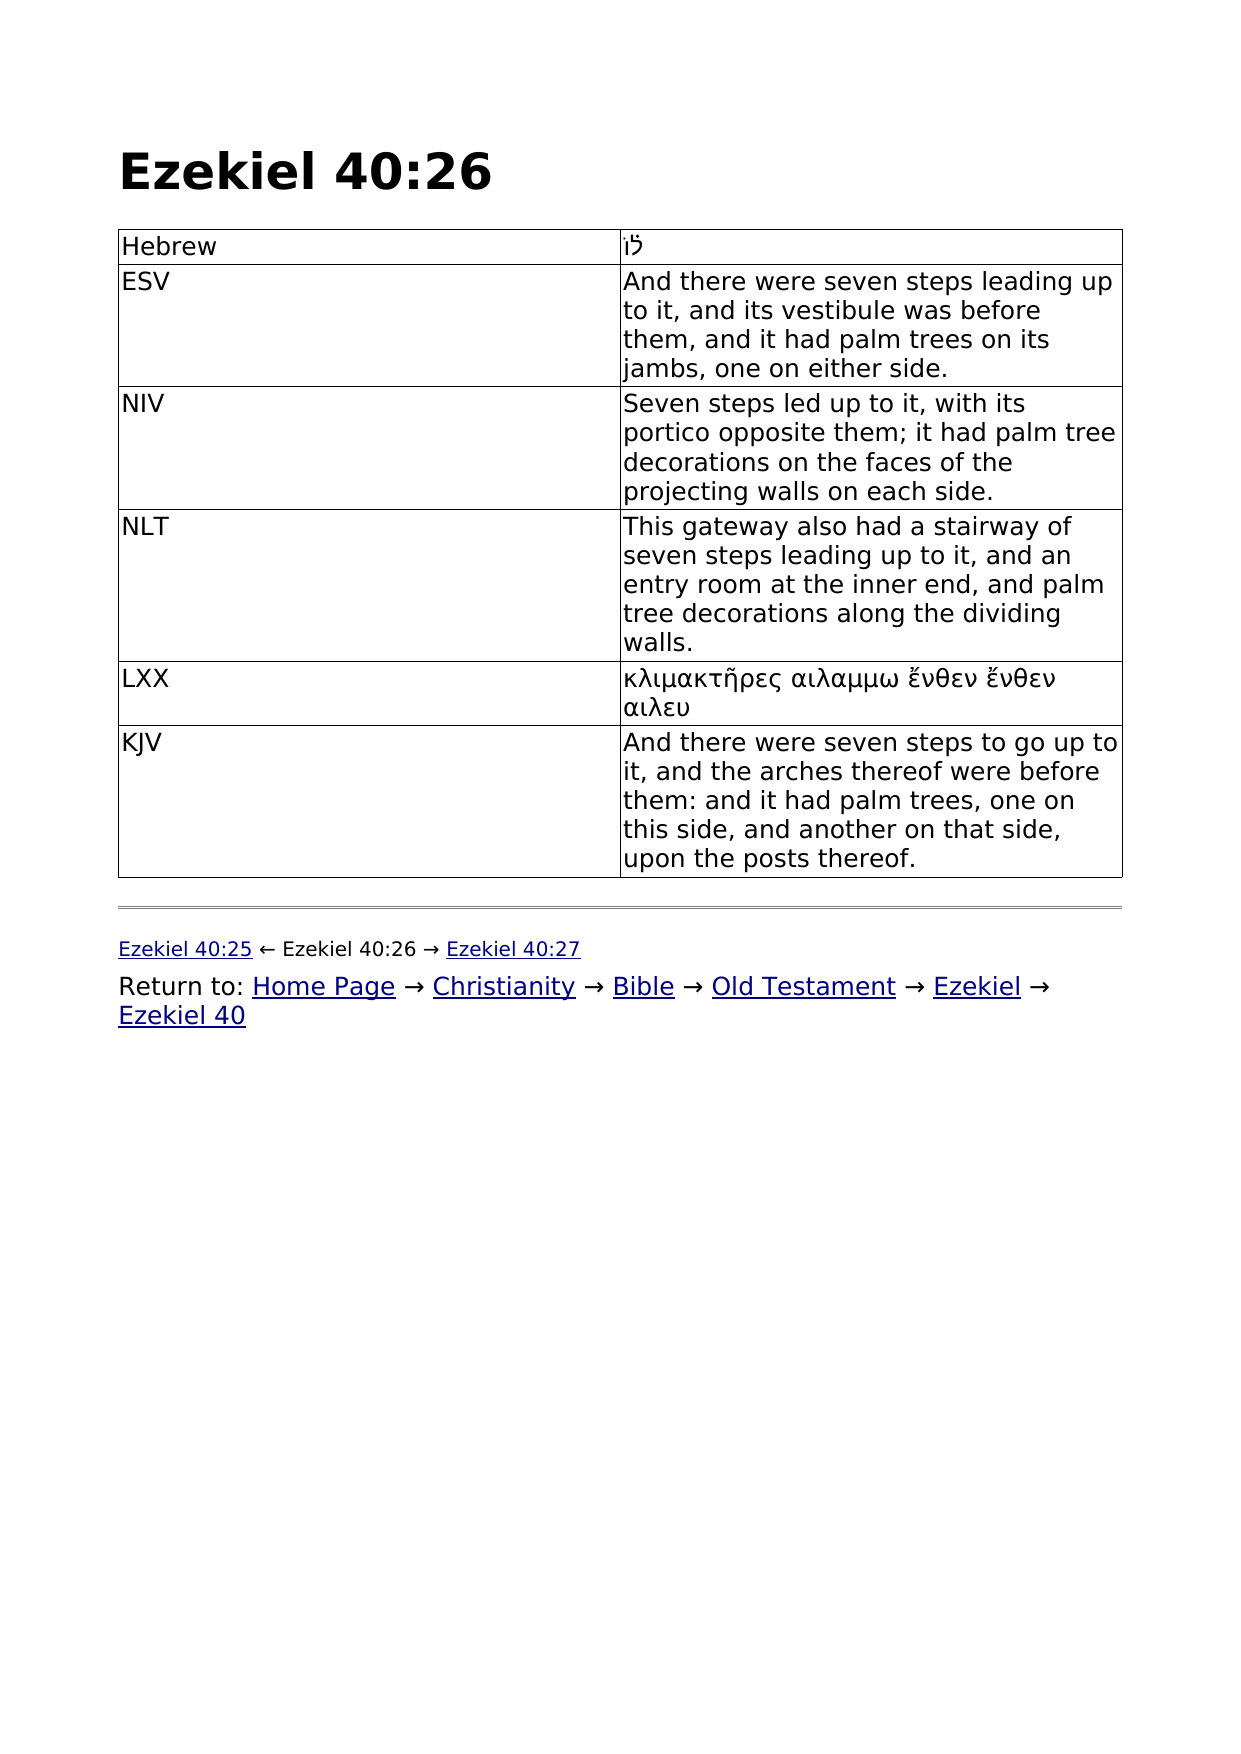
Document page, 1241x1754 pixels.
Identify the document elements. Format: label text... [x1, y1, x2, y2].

table_header Hebrew [119, 230, 620, 264]
table_cell LXX [119, 662, 620, 725]
table_cell And there were seven steps to go up to it, and the arches thereof were before them: and it had palm trees, one on this side, and another on that side, upon the posts thereof. [621, 726, 1122, 877]
table_header ל֗וֹ [621, 230, 1122, 264]
table_cell ESV [119, 265, 620, 386]
table_cell κλιμακτῆρες αιλαμμω ἔνθεν ἔνθεν αιλευ [621, 662, 1122, 725]
table_cell NIV [119, 387, 620, 509]
table_cell NLT [119, 510, 620, 661]
table_cell Seven steps led up to it, with its portico opposite them; it had palm tree decorations on the faces of the projecting walls on each side. [621, 387, 1122, 509]
subtitle Ezekiel 40:26 [118, 143, 1122, 201]
text Return to: Home Page → Christianity → Bible → Old Testament → Ezekiel → Ezekiel 40 [118, 972, 1122, 1030]
table_cell And there were seven steps leading up to it, and its vestibule was before them, and it had palm trees on its jambs, one on either side. [621, 265, 1122, 386]
table_cell KJV [119, 726, 620, 877]
table_cell This gateway also had a stairway of seven steps leading up to it, and an entry room at the inner end, and palm tree decorations along the dividing walls. [621, 510, 1122, 661]
text Ezekiel 40:25 ← Ezekiel 40:26 → Ezekiel 40:27 [118, 938, 1122, 972]
